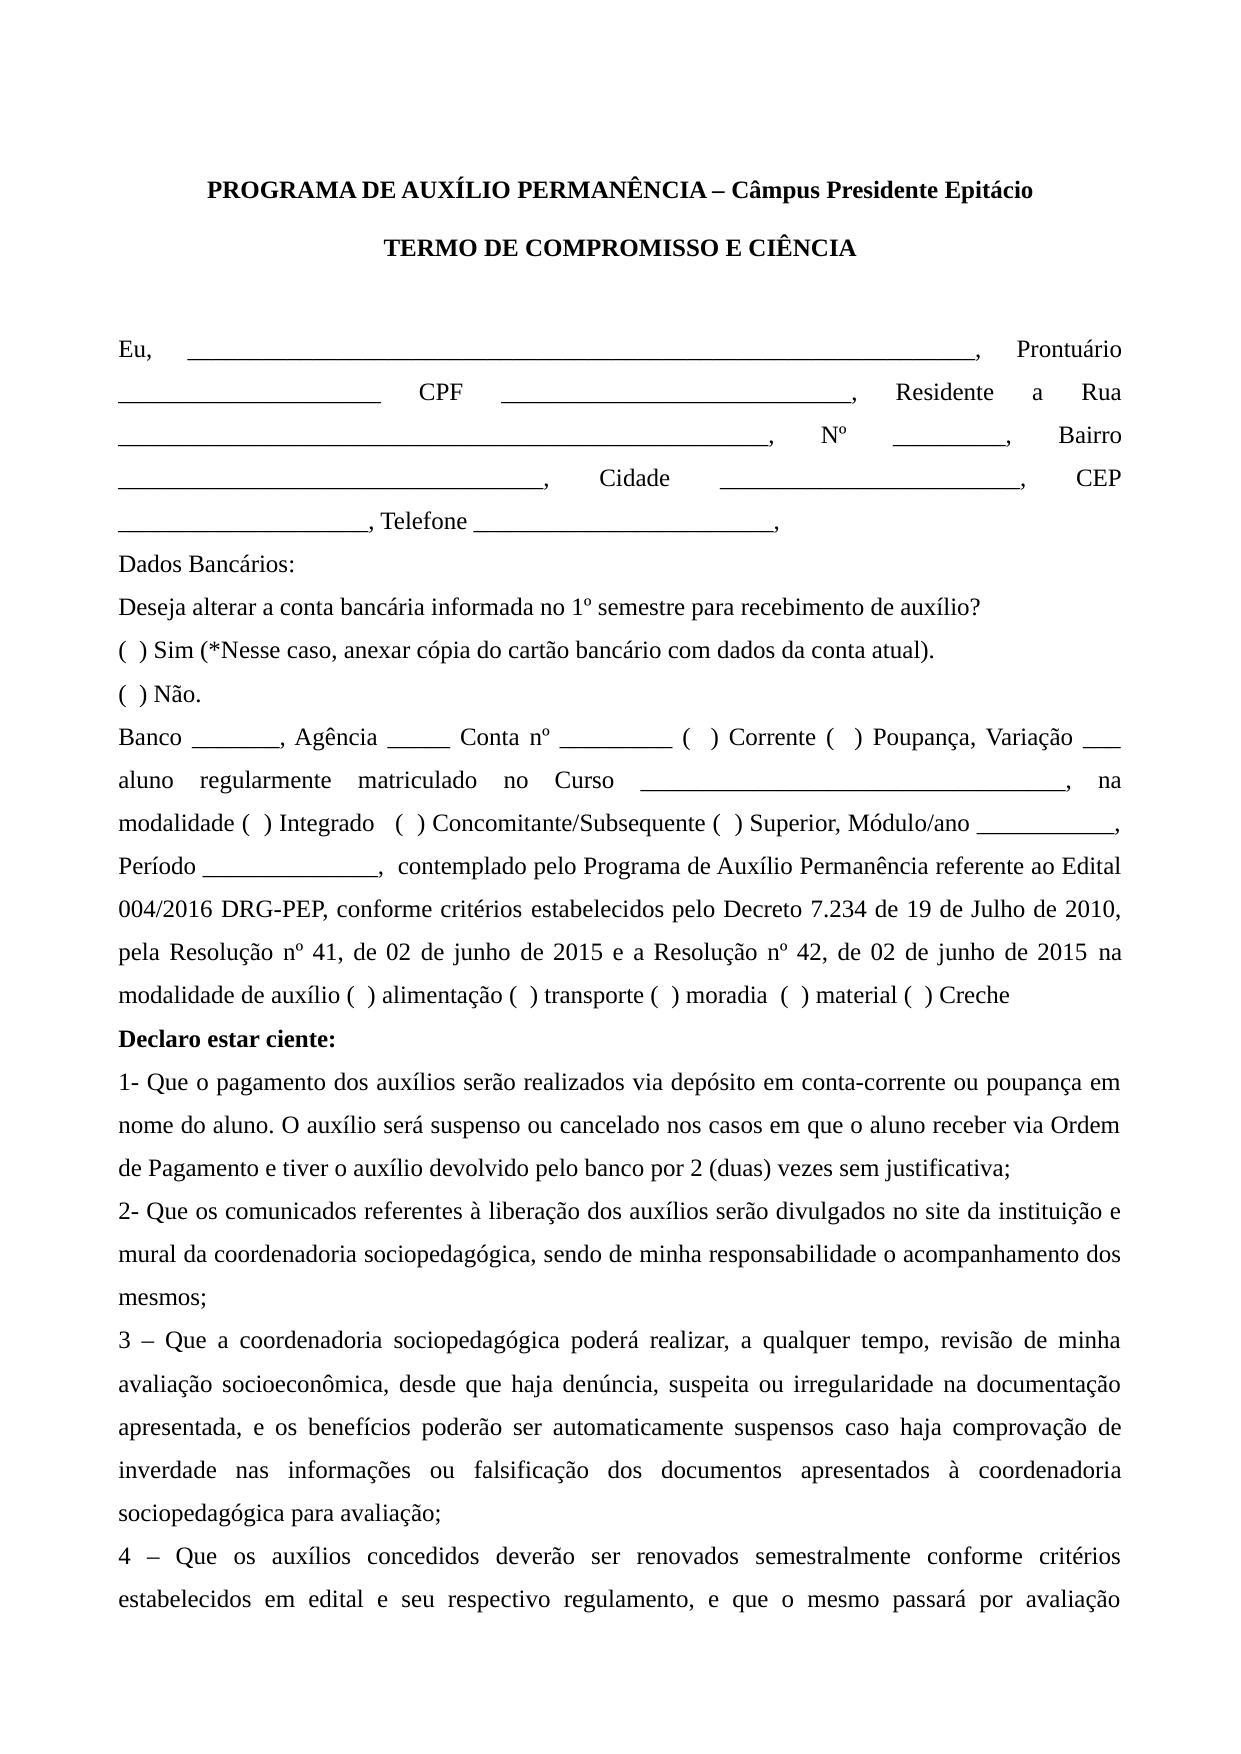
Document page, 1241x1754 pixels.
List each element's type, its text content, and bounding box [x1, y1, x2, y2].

text Deseja alterar a conta bancária informada no 1º semestre para recebimento de auxílio? [118, 592, 1122, 621]
text Declaro estar ciente: [118, 1024, 1122, 1052]
text 2- Que os comunicados referentes à liberação dos auxílios serão divulgados no site da instituição e mural da coordenadoria sociopedagógica, sendo de minha responsabilidade o acompanhamento dos mesmos; [118, 1196, 1122, 1311]
text TERMO DE COMPROMISSO E CIÊNCIA [118, 233, 1122, 262]
text 4 – Que os auxílios concedidos deverão ser renovados semestralmente conforme critérios estabelecidos em edital e seu respectivo regulamento, e que o mesmo passará por avaliação [118, 1541, 1122, 1613]
text Eu, _______________________________________________________________, Prontuário _____________________ CPF ____________________________, Residente a Rua ____________________________________________________, Nº _________, Bairro __________________________________, Cidade ________________________, CEP ____________________, Telefone ________________________, [118, 334, 1122, 535]
text PROGRAMA DE AUXÍLIO PERMANÊNCIA – Câmpus Presidente Epitácio [118, 176, 1122, 204]
text 3 – Que a coordenadoria sociopedagógica poderá realizar, a qualquer tempo, revisão de minha avaliação socioeconômica, desde que haja denúncia, suspeita ou irregularidade na documentação apresentada, e os benefícios poderão ser automaticamente suspensos caso haja comprovação de inverdade nas informações ou falsificação dos documentos apresentados à coordenadoria sociopedagógica para avaliação; [118, 1326, 1122, 1527]
text ( ) Sim (*Nesse caso, anexar cópia do cartão bancário com dados da conta atual). [118, 636, 1122, 664]
text ( ) Não. [118, 679, 1122, 707]
text Banco _______, Agência _____ Conta nº _________ ( ) Corrente ( ) Poupança, Variação ___ aluno regularmente matriculado no Curso __________________________________, na modalidade ( ) Integrado ( ) Concomitante/Subsequente ( ) Superior, Módulo/ano ___________, Período ______________, contemplado pelo Programa de Auxílio Permanência referente ao Edital 004/2016 DRG-PEP, conforme critérios estabelecidos pelo Decreto 7.234 de 19 de Julho de 2010, pela Resolução nº 41, de 02 de junho de 2015 e a Resolução nº 42, de 02 de junho de 2015 na modalidade de auxílio ( ) alimentação ( ) transporte ( ) moradia ( ) material ( ) Creche [118, 722, 1122, 1009]
text 1- Que o pagamento dos auxílios serão realizados via depósito em conta-corrente ou poupança em nome do aluno. O auxílio será suspenso ou cancelado nos casos em que o aluno receber via Ordem de Pagamento e tiver o auxílio devolvido pelo banco por 2 (duas) vezes sem justificativa; [118, 1067, 1122, 1182]
text Dados Bancários: [118, 549, 1122, 578]
